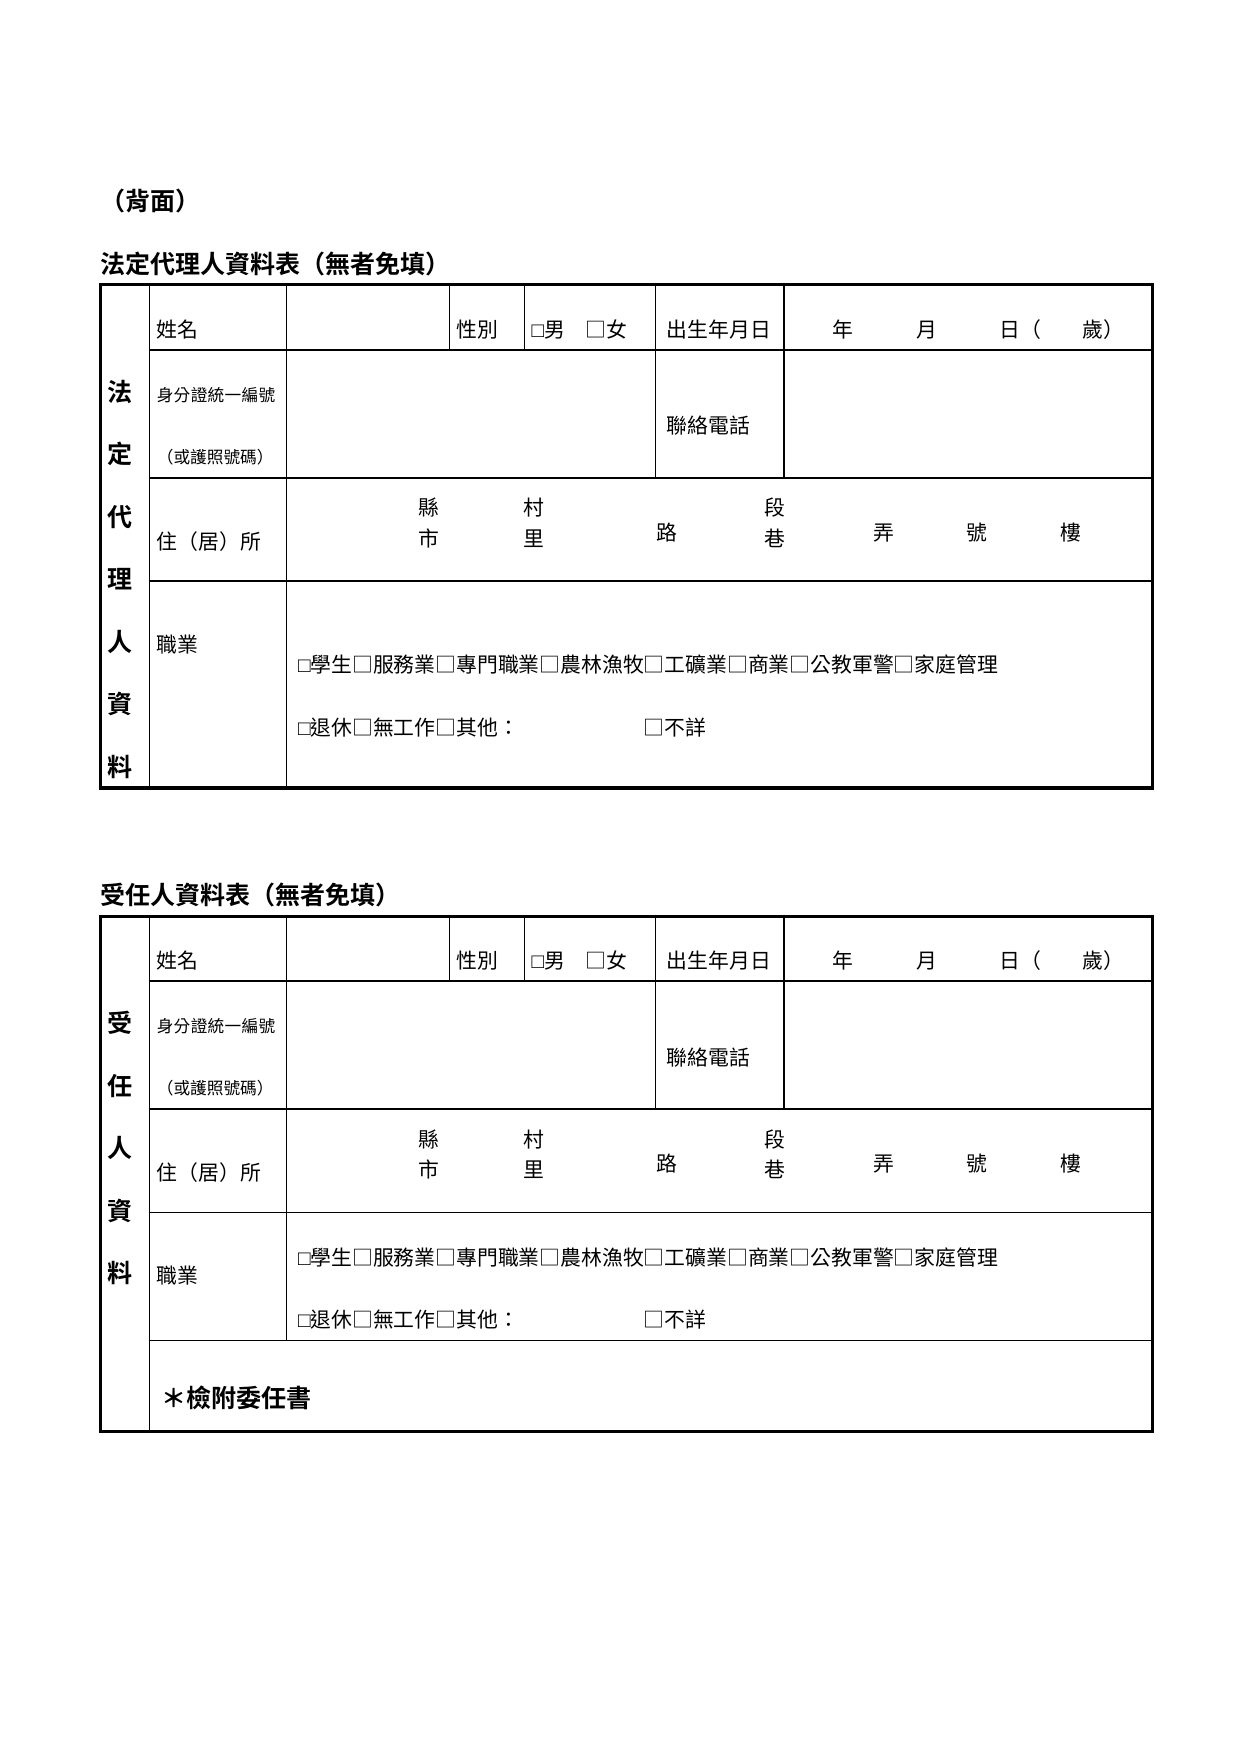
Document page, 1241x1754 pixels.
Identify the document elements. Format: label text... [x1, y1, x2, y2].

table_cell [287, 351, 655, 477]
table_cell 住（居）所 [150, 1110, 286, 1211]
table_header 法定代理人資料 [102, 286, 149, 786]
table_cell 縣市 村里 路 段巷 弄 號 樓 [287, 479, 1151, 580]
table_header 年 月 日（ 歲） [785, 918, 1151, 980]
text 受任人資料表（無者免填） [100, 852, 1140, 914]
text 法定代理人資料表（無者免填） [100, 221, 1140, 283]
table_cell 聯絡電話 [656, 982, 783, 1108]
table_header 出生年月日 [656, 286, 783, 349]
table_cell 身分證統一編號（或護照號碼） [150, 351, 286, 477]
text （背面） [100, 158, 1140, 221]
table_cell 職業 [150, 1213, 286, 1339]
table_header [287, 286, 449, 349]
table_cell [785, 982, 1151, 1108]
table_cell 職業 [150, 582, 286, 786]
table_header □男 □女 [525, 918, 655, 980]
table_header □男 □女 [525, 286, 655, 349]
table_header 性別 [450, 918, 524, 980]
table_cell 住（居）所 [150, 479, 286, 580]
table_cell [785, 351, 1151, 477]
table_cell □學生□服務業□專門職業□農林漁牧□工礦業□商業□公教軍警□家庭管理 □退休□無工作□其他： □不詳 [287, 1213, 1151, 1339]
table_header 姓名 [150, 286, 286, 349]
table_header 姓名 [150, 918, 286, 980]
table_cell 身分證統一編號（或護照號碼） [150, 982, 286, 1108]
table_cell ＊檢附委任書 [150, 1341, 1151, 1430]
table_cell 縣市 村里 路 段巷 弄 號 樓 [287, 1110, 1151, 1211]
table_header 受任人資料 [102, 918, 149, 1430]
table_header 年 月 日（ 歲） [785, 286, 1151, 349]
table_cell □學生□服務業□專門職業□農林漁牧□工礦業□商業□公教軍警□家庭管理 □退休□無工作□其他： □不詳 [287, 582, 1151, 786]
table_header 出生年月日 [656, 918, 783, 980]
table_cell [287, 982, 655, 1108]
table_cell 聯絡電話 [656, 351, 783, 477]
table_header 性別 [450, 286, 524, 349]
table_header [287, 918, 449, 980]
